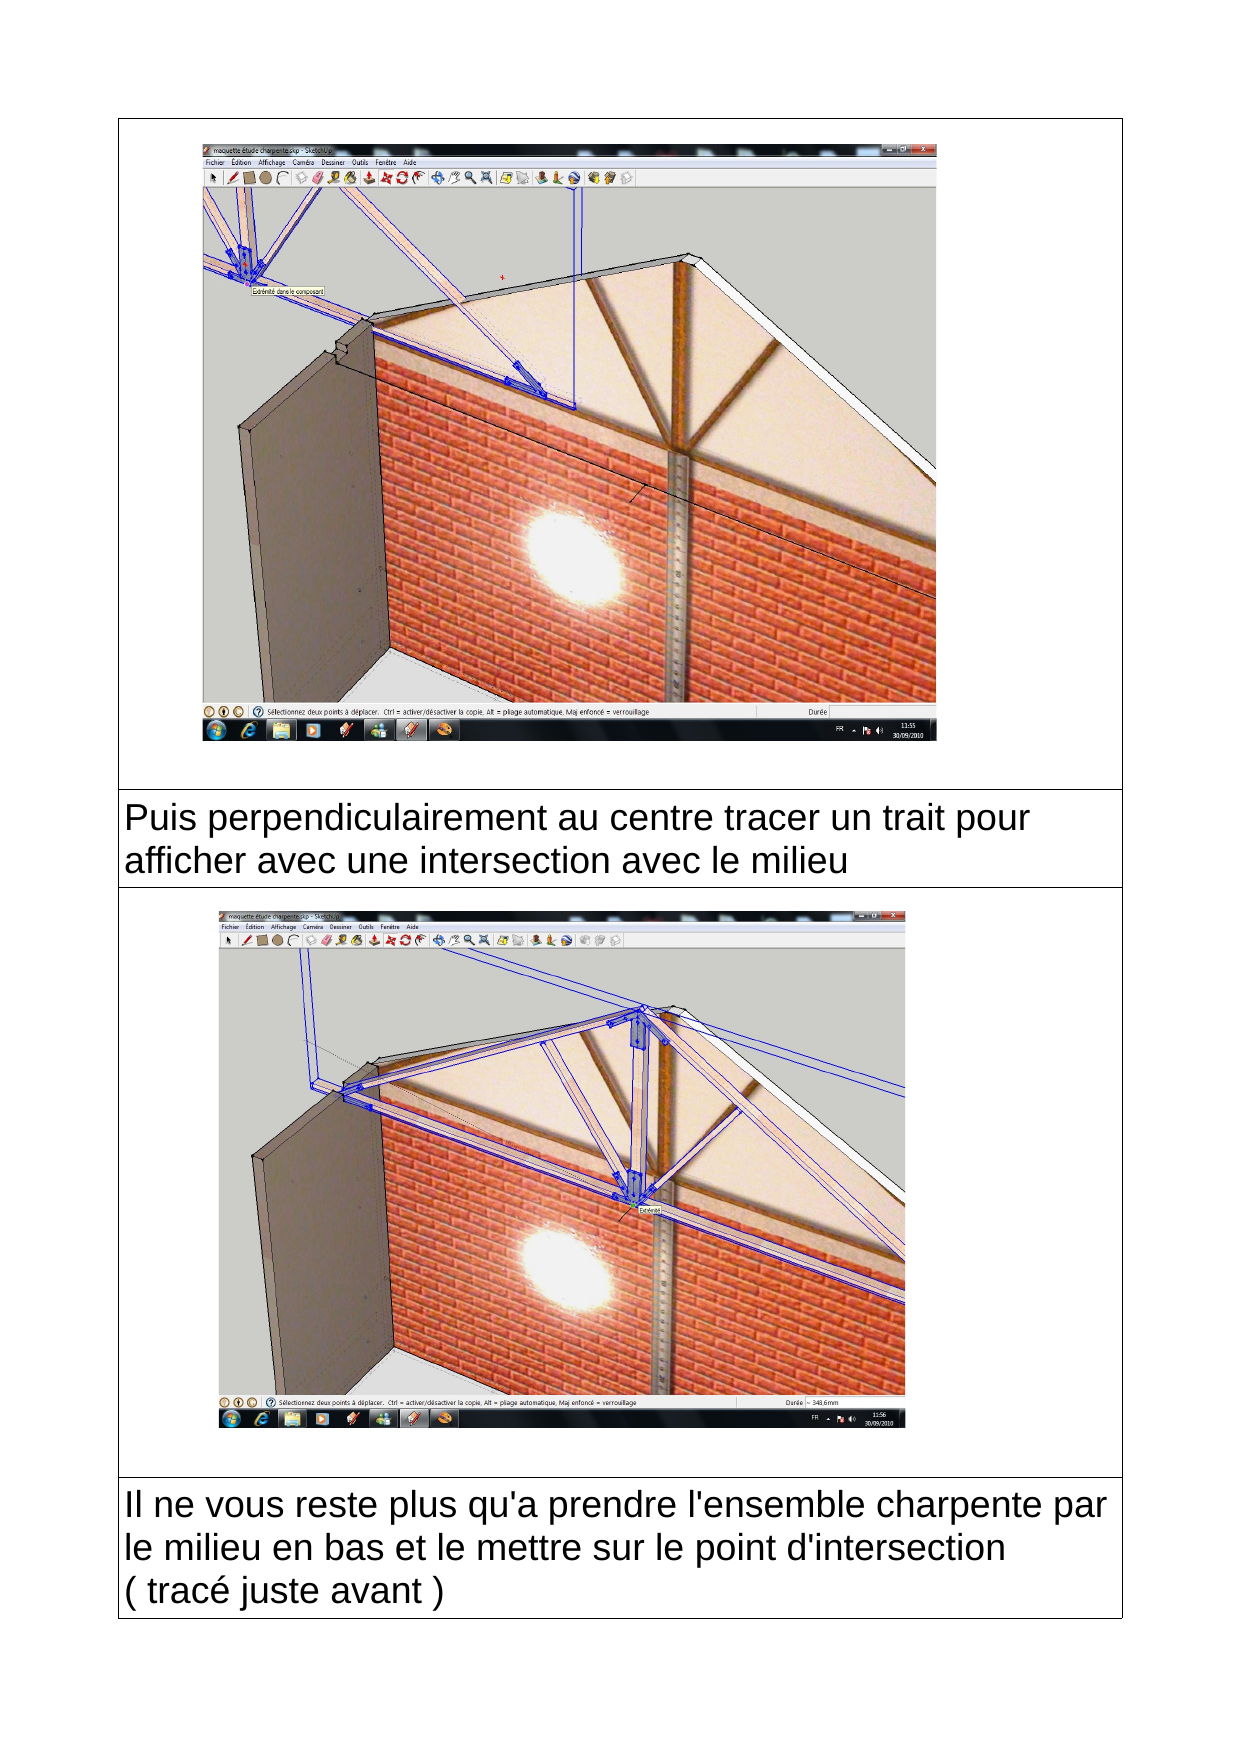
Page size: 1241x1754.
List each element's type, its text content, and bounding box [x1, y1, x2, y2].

table_cell Puis perpendiculairement au centre tracer un trait pour afficher avec une intersection avec le milieu [119, 790, 1122, 887]
table_cell Il ne vous reste plus qu'a prendre l'ensemble charpente par le milieu en bas et le mettre sur le point d'intersection ( tracé juste avant ) [119, 1478, 1122, 1617]
picture [218, 911, 906, 1428]
table_cell [119, 888, 1122, 1477]
picture [202, 144, 937, 741]
table_cell [119, 119, 1122, 789]
